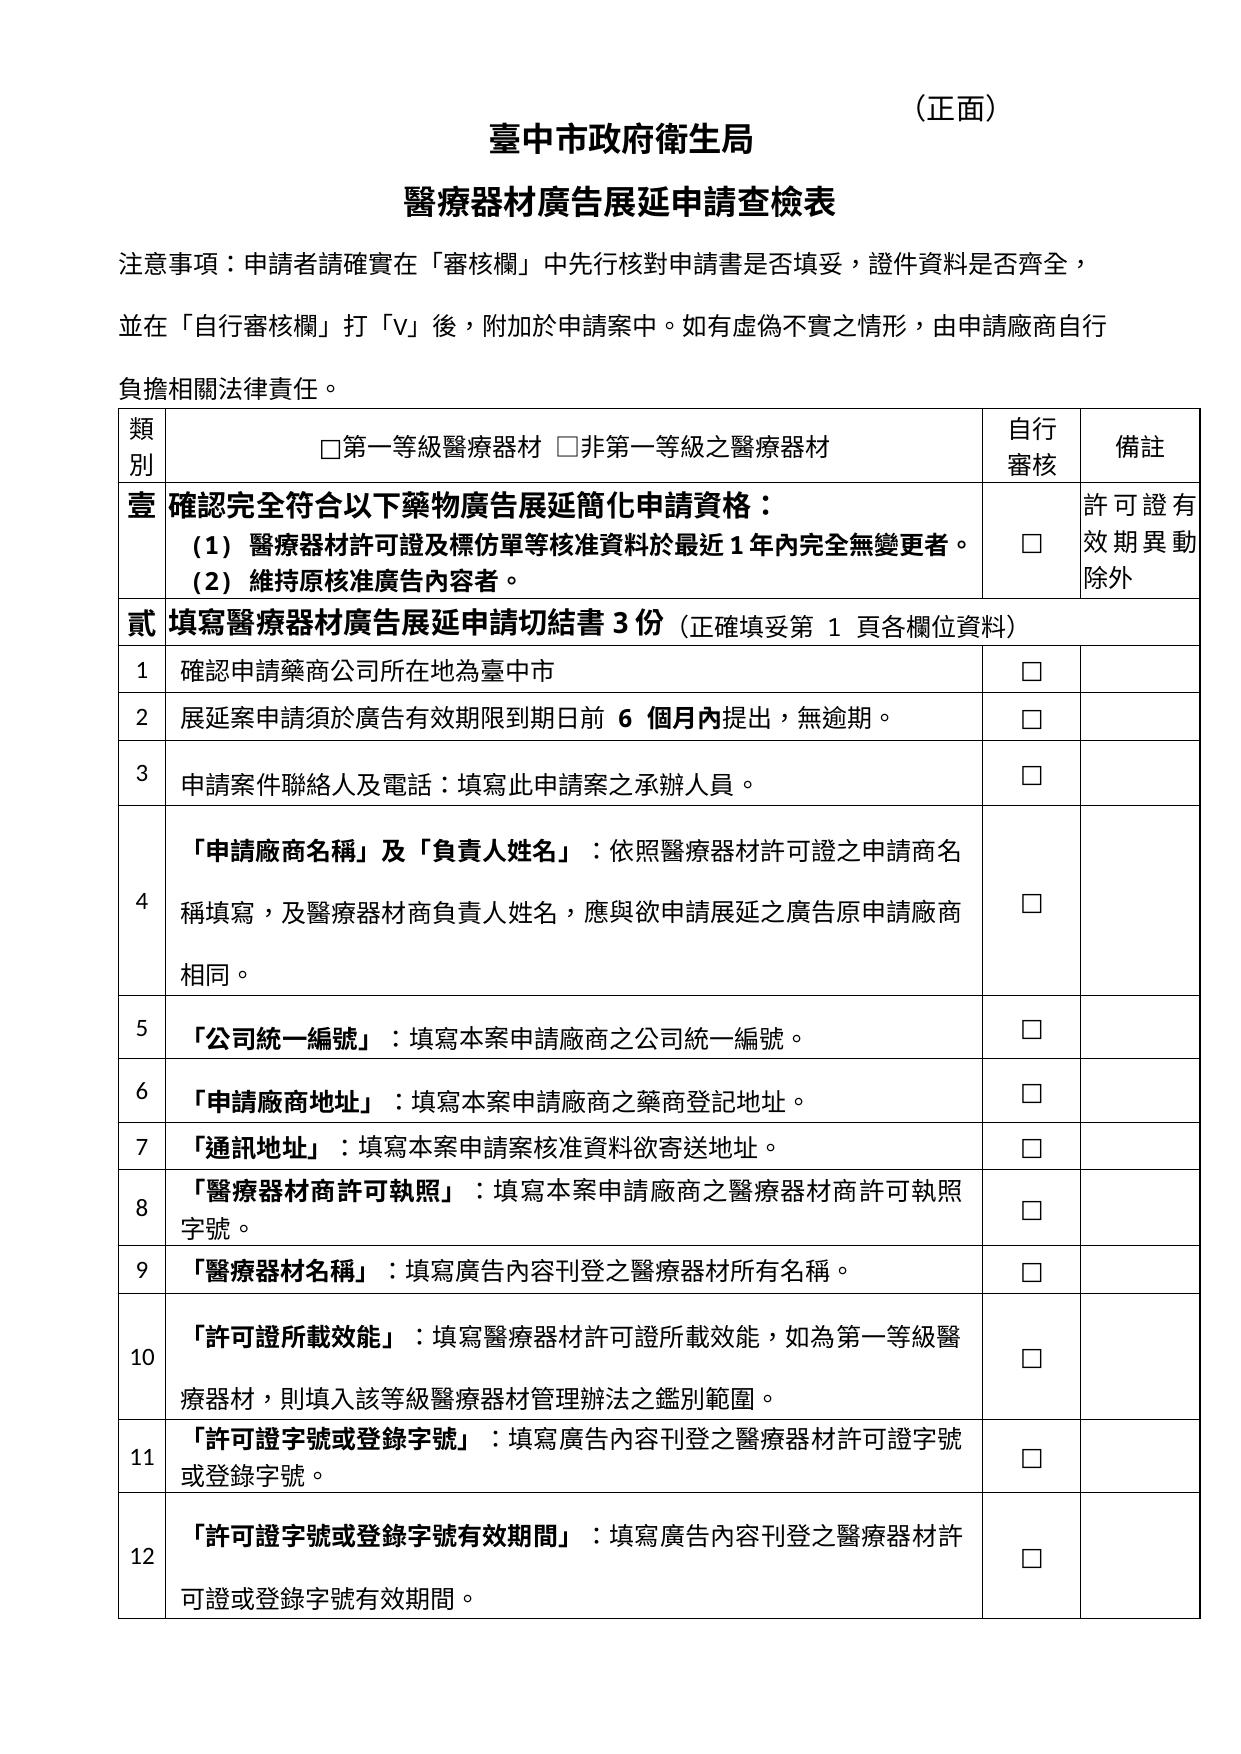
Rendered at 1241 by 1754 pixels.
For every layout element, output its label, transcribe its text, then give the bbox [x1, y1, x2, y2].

table_cell [1081, 1420, 1199, 1492]
table_cell 「醫療器材商許可執照」：填寫本案申請廠商之醫療器材商許可執照字號。 [166, 1170, 982, 1245]
table_cell 2 [119, 693, 165, 739]
table_cell [1081, 693, 1199, 739]
table_cell 「通訊地址」：填寫本案申請案核准資料欲寄送地址。 [166, 1123, 982, 1169]
table_header 類別 [119, 409, 165, 482]
table_cell □ [983, 1294, 1080, 1419]
text 醫療器材廣告展延申請查檢表 [118, 158, 1122, 221]
table_cell 「醫療器材名稱」：填寫廣告內容刊登之醫療器材所有名稱。 [166, 1246, 982, 1293]
table_cell 填寫醫療器材廣告展延申請切結書3份（正確填妥第 1 頁各欄位資料） [166, 599, 1199, 645]
table_cell 9 [119, 1246, 165, 1293]
text 注意事項：申請者請確實在「審核欄」中先行核對申請書是否填妥，證件資料是否齊全，並在「自行審核欄」打「V」後，附加於申請案中。如有虛偽不實之情形，由申請廠商自行負擔相關法律責任。 [118, 221, 1108, 408]
table_cell [1081, 806, 1199, 995]
table_cell □ [983, 693, 1080, 739]
table_cell [1081, 1170, 1199, 1245]
table_cell 「申請廠商地址」：填寫本案申請廠商之藥商登記地址。 [166, 1059, 982, 1122]
table_cell [1081, 996, 1199, 1058]
table_cell 7 [119, 1123, 165, 1169]
table_header □第一等級醫療器材 □非第一等級之醫療器材 [166, 409, 982, 482]
table_cell [1081, 1246, 1199, 1293]
table_cell 6 [119, 1059, 165, 1122]
table_cell 10 [119, 1294, 165, 1419]
table_cell 「許可證字號或登錄字號有效期間」：填寫廣告內容刊登之醫療器材許可證或登錄字號有效期間。 [166, 1493, 982, 1618]
table_cell □ [983, 1246, 1080, 1293]
table_cell □ [983, 646, 1080, 692]
table_cell 貳 [119, 599, 165, 645]
table_cell 「許可證所載效能」：填寫醫療器材許可證所載效能，如為第一等級醫療器材，則填入該等級醫療器材管理辦法之鑑別範圍。 [166, 1294, 982, 1419]
table_cell □ [983, 1059, 1080, 1122]
table_cell 3 [119, 741, 165, 804]
table_cell 4 [119, 806, 165, 995]
text 臺中市政府衛生局 [118, 78, 1125, 158]
table_cell [1081, 1294, 1199, 1419]
table_cell 「申請廠商名稱」及「負責人姓名」：依照醫療器材許可證之申請商名稱填寫，及醫療器材商負責人姓名，應與欲申請展延之廣告原申請廠商相同。 [166, 806, 982, 995]
text （正面） [897, 85, 1036, 128]
table_cell 確認申請藥商公司所在地為臺中市 [166, 646, 982, 692]
table_header 備註 [1081, 409, 1199, 482]
table_cell 8 [119, 1170, 165, 1245]
table_cell 5 [119, 996, 165, 1058]
table_cell 展延案申請須於廣告有效期限到期日前 6 個月內提出，無逾期。 [166, 693, 982, 739]
table_cell □ [983, 806, 1080, 995]
table_cell 「許可證字號或登錄字號」：填寫廣告內容刊登之醫療器材許可證字號或登錄字號。 [166, 1420, 982, 1492]
table_cell 12 [119, 1493, 165, 1618]
table_cell [1081, 646, 1199, 692]
table_cell [1081, 1059, 1199, 1122]
table_cell □ [983, 1123, 1080, 1169]
table_cell [1081, 1123, 1199, 1169]
table_cell □ [983, 1420, 1080, 1492]
table_cell 11 [119, 1420, 165, 1492]
table_cell 1 [119, 646, 165, 692]
table_cell □ [983, 1493, 1080, 1618]
table_cell □ [983, 1170, 1080, 1245]
table_cell □ [983, 996, 1080, 1058]
table_cell □ [983, 483, 1080, 598]
table_cell □ [983, 741, 1080, 804]
table_cell 申請案件聯絡人及電話：填寫此申請案之承辦人員。 [166, 741, 982, 804]
table_cell 「公司統一編號」：填寫本案申請廠商之公司統一編號。 [166, 996, 982, 1058]
table_header 自行 審核 [983, 409, 1080, 482]
table_cell 壹 [119, 483, 165, 598]
table_cell [1081, 741, 1199, 804]
table_cell 確認完全符合以下藥物廣告展延簡化申請資格： (1) 醫療器材許可證及標仿單等核准資料於最近1年內完全無變更者。 (2) 維持原核准廣告內容者。 [166, 483, 982, 598]
table_cell [1081, 1493, 1199, 1618]
table_cell 許可證有效期異動除外 [1081, 483, 1199, 598]
